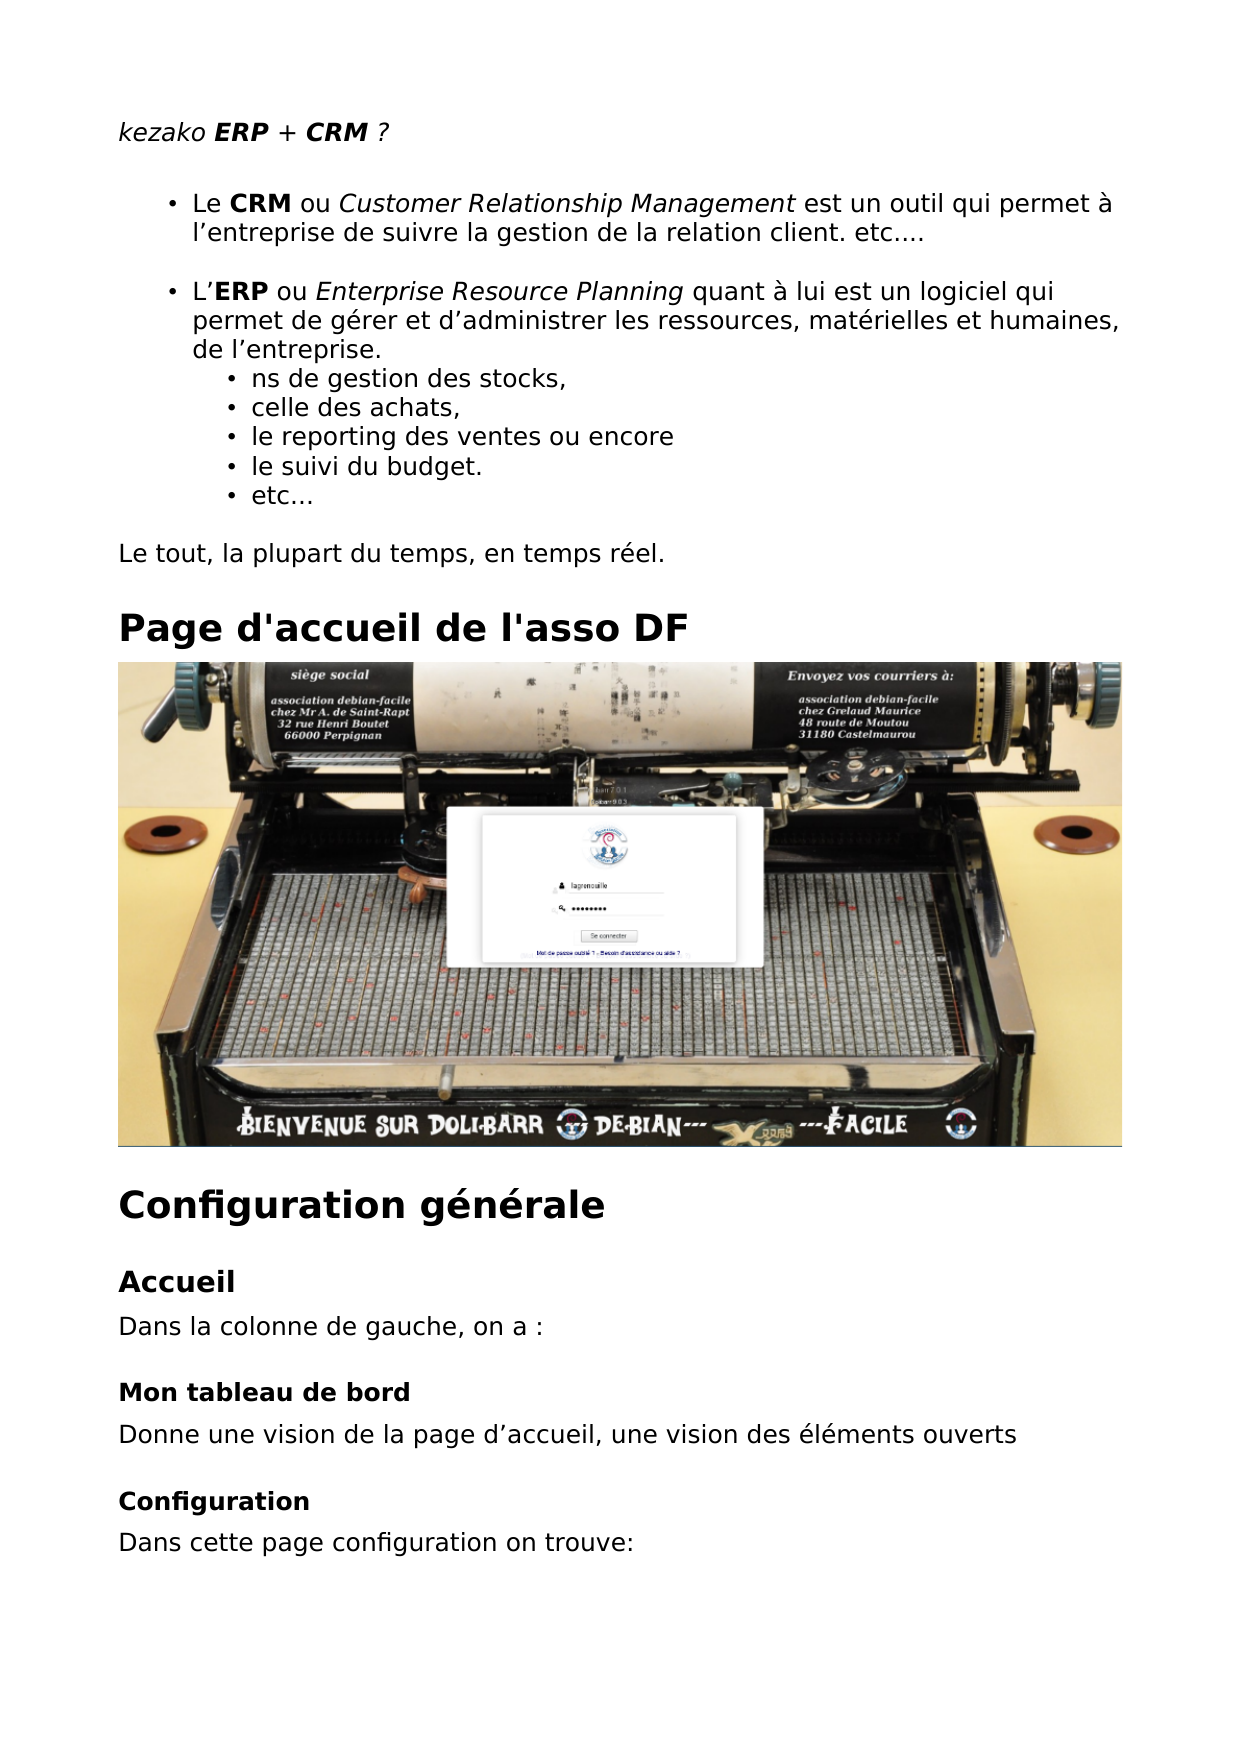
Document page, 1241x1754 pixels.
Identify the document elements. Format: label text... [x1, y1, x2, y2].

text Donne une vision de la page d’accueil, une vision des éléments ouverts [118, 1420, 1122, 1449]
text Dans la colonne de gauche, on a : [118, 1312, 1122, 1341]
text kezako ERP + CRM ? [118, 118, 1122, 147]
list le reporting des ventes ou encore [236, 423, 1122, 452]
picture [118, 662, 1123, 1147]
list Le CRM ou Customer Relationship Management est un outil qui permet à l’entreprise de suivre la gestion de la relation client. etc.... [177, 189, 1122, 277]
subtitle Page d'accueil de l'asso DF [118, 606, 1122, 650]
subtitle Configuration générale [118, 1184, 1122, 1228]
subtitle Accueil [118, 1265, 1122, 1299]
list le suivi du budget. [236, 452, 1122, 481]
list etc... [236, 481, 1122, 510]
text Dans cette page configuration on trouve: [118, 1528, 1122, 1558]
list celle des achats, [236, 393, 1122, 423]
text Le tout, la plupart du temps, en temps réel. [118, 539, 1122, 569]
list L’ERP ou Enterprise Resource Planning quant à lui est un logiciel qui permet de gérer et d’administrer les ressources, matérielles et humaines, de l’entreprise. [177, 277, 1122, 364]
list ns de gestion des stocks, [236, 364, 1122, 393]
subtitle Configuration [118, 1487, 1122, 1516]
subtitle Mon tableau de bord [118, 1378, 1122, 1408]
